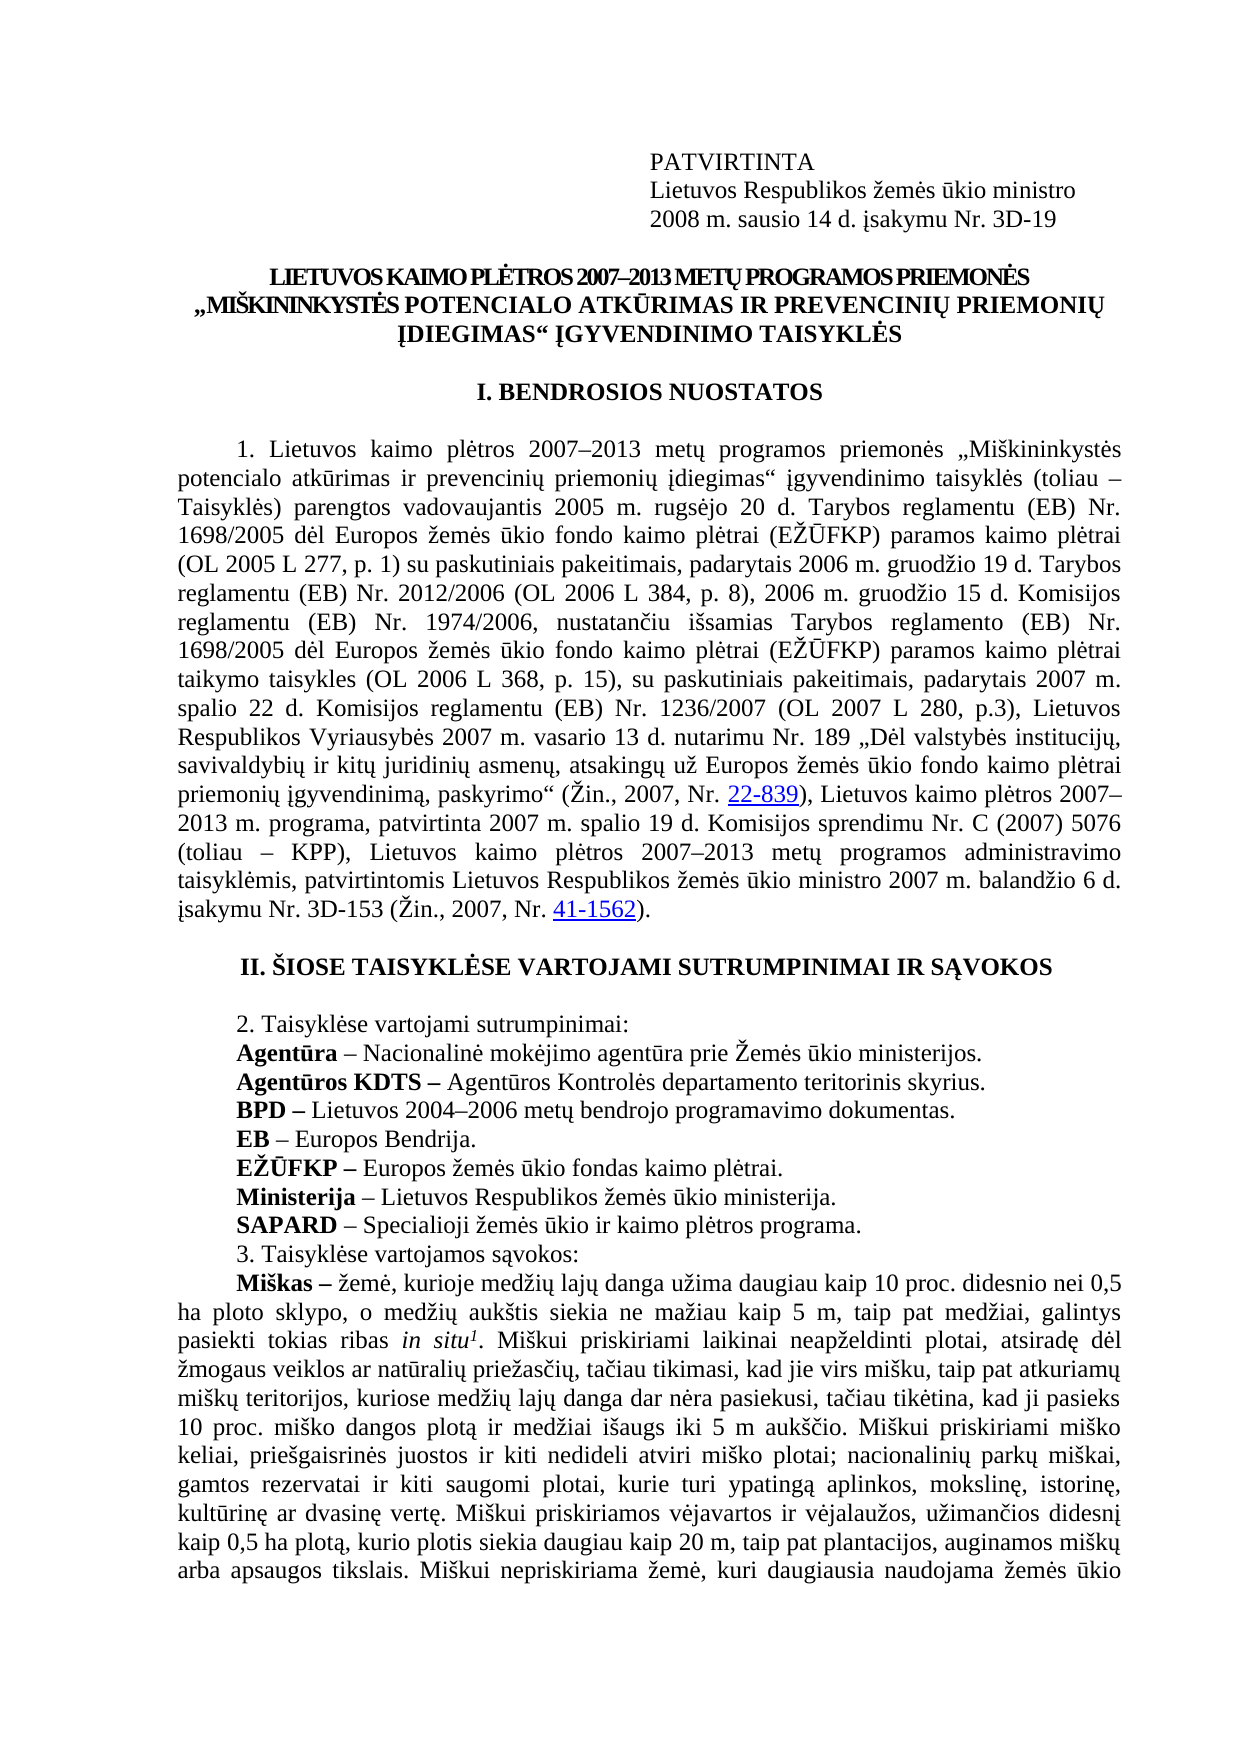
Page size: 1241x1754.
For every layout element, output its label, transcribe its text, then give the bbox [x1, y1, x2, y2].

text SAPARD – Specialioji žemės ūkio ir kaimo plėtros programa. [177, 1211, 1122, 1239]
text EB – Europos Bendrija. [177, 1124, 1122, 1153]
text 1. Lietuvos kaimo plėtros 2007–2013 metų programos priemonės „Miškininkystės potencialo atkūrimas ir prevencinių priemonių įdiegimas“ įgyvendinimo taisyklės (toliau – Taisyklės) parengtos vadovaujantis 2005 m. rugsėjo 20 d. Tarybos reglamentu (EB) Nr. 1698/2005 dėl Europos žemės ūkio fondo kaimo plėtrai (EŽŪFKP) paramos kaimo plėtrai (OL 2005 L 277, p. 1) su paskutiniais pakeitimais, padarytais 2006 m. gruodžio 19 d. Tarybos reglamentu (EB) Nr. 2012/2006 (OL 2006 L 384, p. 8), 2006 m. gruodžio 15 d. Komisijos reglamentu (EB) Nr. 1974/2006, nustatančiu išsamias Tarybos reglamento (EB) Nr. 1698/2005 dėl Europos žemės ūkio fondo kaimo plėtrai (EŽŪFKP) paramos kaimo plėtrai taikymo taisykles (OL 2006 L 368, p. 15), su paskutiniais pakeitimais, padarytais 2007 m. spalio 22 d. Komisijos reglamentu (EB) Nr. 1236/2007 (OL 2007 L 280, p.3), Lietuvos Respublikos Vyriausybės 2007 m. vasario 13 d. nutarimu Nr. 189 „Dėl valstybės institucijų, savivaldybių ir kitų juridinių asmenų, atsakingų už Europos žemės ūkio fondo kaimo plėtrai priemonių įgyvendinimą, paskyrimo“ (Žin., 2007, Nr. 22-839), Lietuvos kaimo plėtros 2007–2013 m. programa, patvirtinta 2007 m. spalio 19 d. Komisijos sprendimu Nr. C (2007) 5076 (toliau – KPP), Lietuvos kaimo plėtros 2007–2013 metų programos administravimo taisyklėmis, patvirtintomis Lietuvos Respublikos žemės ūkio ministro 2007 m. balandžio 6 d. įsakymu Nr. 3D-153 (Žin., 2007, Nr. 41-1562). [177, 434, 1122, 923]
text PATVIRTINTA [649, 147, 1122, 176]
text I. BENDROSIOS NUOSTATOS [177, 377, 1122, 406]
text 2. Taisyklėse vartojami sutrumpinimai: [177, 1009, 1122, 1038]
text Miškas – žemė, kurioje medžių lajų danga užima daugiau kaip 10 proc. didesnio nei 0,5 ha ploto sklypo, o medžių aukštis siekia ne mažiau kaip 5 m, taip pat medžiai, galintys pasiekti tokias ribas in situ1. Miškui priskiriami laikinai neapželdinti plotai, atsiradę dėl žmogaus veiklos ar natūralių priežasčių, tačiau tikimasi, kad jie virs mišku, taip pat atkuriamų miškų teritorijos, kuriose medžių lajų danga dar nėra pasiekusi, tačiau tikėtina, kad ji pasieks 10 proc. miško dangos plotą ir medžiai išaugs iki 5 m aukščio. Miškui priskiriami miško keliai, priešgaisrinės juostos ir kiti nedideli atviri miško plotai; nacionalinių parkų miškai, gamtos rezervatai ir kiti saugomi plotai, kurie turi ypatingą aplinkos, mokslinę, istorinę, kultūrinę ar dvasinę vertę. Miškui priskiriamos vėjavartos ir vėjalaužos, užimančios didesnį kaip 0,5 ha plotą, kurio plotis siekia daugiau kaip 20 m, taip pat plantacijos, auginamos miškų arba apsaugos tikslais. Miškui nepriskiriama žemė, kuri daugiausia naudojama žemės ūkio [177, 1268, 1122, 1584]
text EŽŪFKP – Europos žemės ūkio fondas kaimo plėtrai. [177, 1153, 1122, 1182]
text Agentūra – Nacionalinė mokėjimo agentūra prie Žemės ūkio ministerijos. [177, 1038, 1122, 1067]
text Agentūros KDTS – Agentūros Kontrolės departamento teritorinis skyrius. [177, 1067, 1122, 1096]
text II. ŠIOSE TAISYKLĖSE VARTOJAMI SUTRUMPINIMAI IR SĄVOKOS [177, 952, 1122, 981]
text Lietuvos Respublikos žemės ūkio ministro 2008 m. sausio 14 d. įsakymu Nr. 3D-19 [649, 176, 1122, 233]
text 3. Taisyklėse vartojamos sąvokos: [177, 1239, 1122, 1268]
text BPD – Lietuvos 2004–2006 metų bendrojo programavimo dokumentas. [177, 1096, 1122, 1124]
text LIETUVOS KAIMO PLĖTROS 2007–2013 METŲ PROGRAMOS PRIEMONĖS „MIŠKININKYSTĖS POTENCIALO ATKŪRIMAS IR PREVENCINIŲ PRIEMONIŲ ĮDIEGIMAS“ ĮGYVENDINIMO TAISYKLĖS [177, 262, 1122, 348]
text Ministerija – Lietuvos Respublikos žemės ūkio ministerija. [177, 1182, 1122, 1211]
